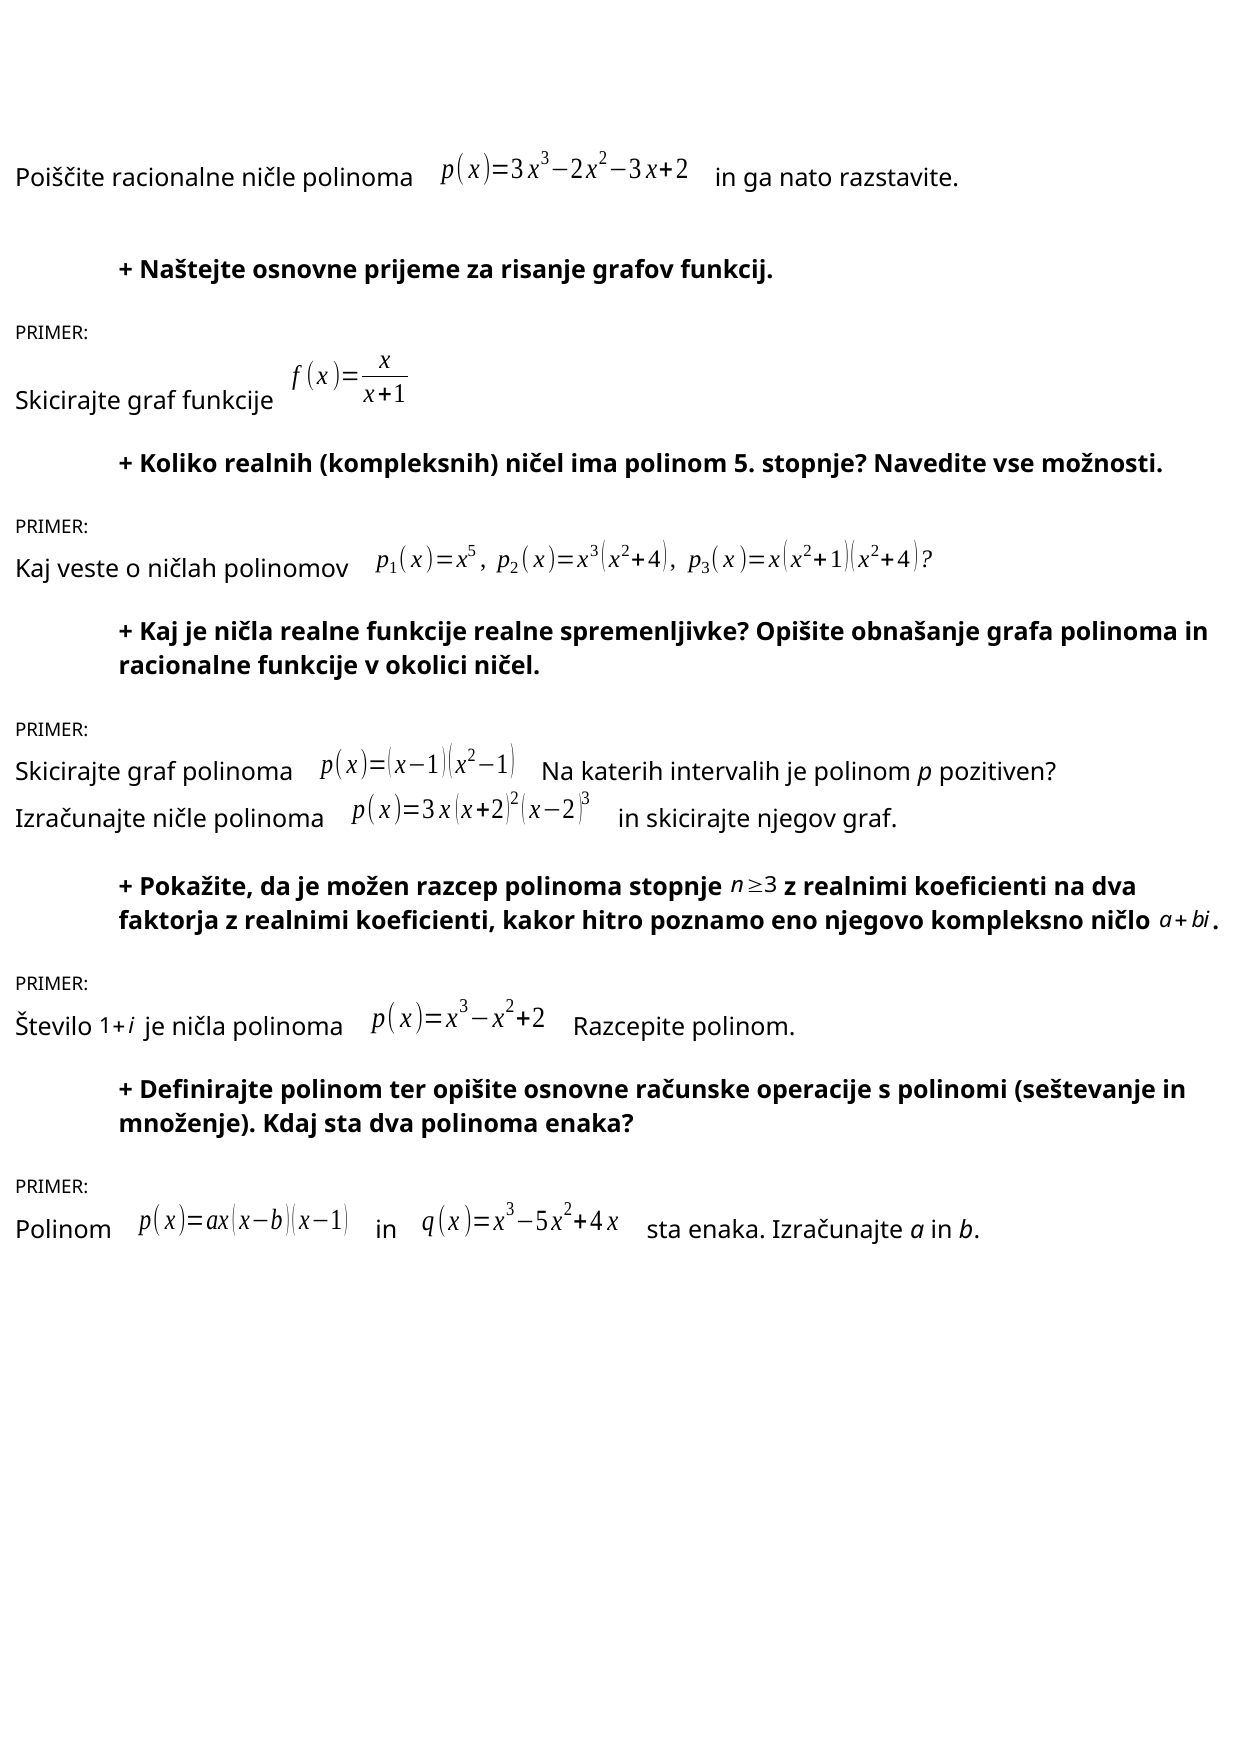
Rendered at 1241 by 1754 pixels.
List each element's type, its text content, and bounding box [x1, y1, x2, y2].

text + Definirajte polinom ter opišite osnovne računske operacije s polinomi (seštevanje in množenje). Kdaj sta dva polinoma enaka? [118, 1071, 1226, 1139]
text + Naštejte osnovne prijeme za risanje grafov funkcij. [118, 251, 1226, 286]
text Poiščite racionalne ničle polinoma in ga nato razstavite. [15, 148, 1226, 194]
text PRIMER: [15, 971, 1226, 996]
text Število je ničla polinoma Razcepite polinom. [15, 996, 1226, 1042]
text Skicirajte graf funkcije [15, 345, 1226, 416]
text PRIMER: [15, 716, 1226, 742]
text + Koliko realnih (kompleksnih) ničel ima polinom 5. stopnje? Navedite vse možnosti. [118, 445, 1226, 479]
text + Kaj je ničla realne funkcije realne spremenljivke? Opišite obnašanje grafa polinoma in racionalne funkcije v okolici ničel. [118, 614, 1226, 682]
text Skicirajte graf polinoma Na katerih intervalih je polinom p pozitiven? [15, 742, 1226, 788]
text Kaj veste o ničlah polinomov [15, 539, 1226, 585]
text PRIMER: [15, 1173, 1226, 1199]
text Polinom in sta enaka. Izračunajte a in b. [15, 1199, 1226, 1245]
text PRIMER: [15, 513, 1226, 539]
text Izračunajte ničle polinoma in skicirajte njegov graf. [15, 788, 1226, 834]
text PRIMER: [15, 319, 1226, 345]
text + Pokažite, da je možen razcep polinoma stopnje z realnimi koeficienti na dva faktorja z realnimi koeficienti, kakor hitro poznamo eno njegovo kompleksno ničlo . [118, 868, 1226, 937]
